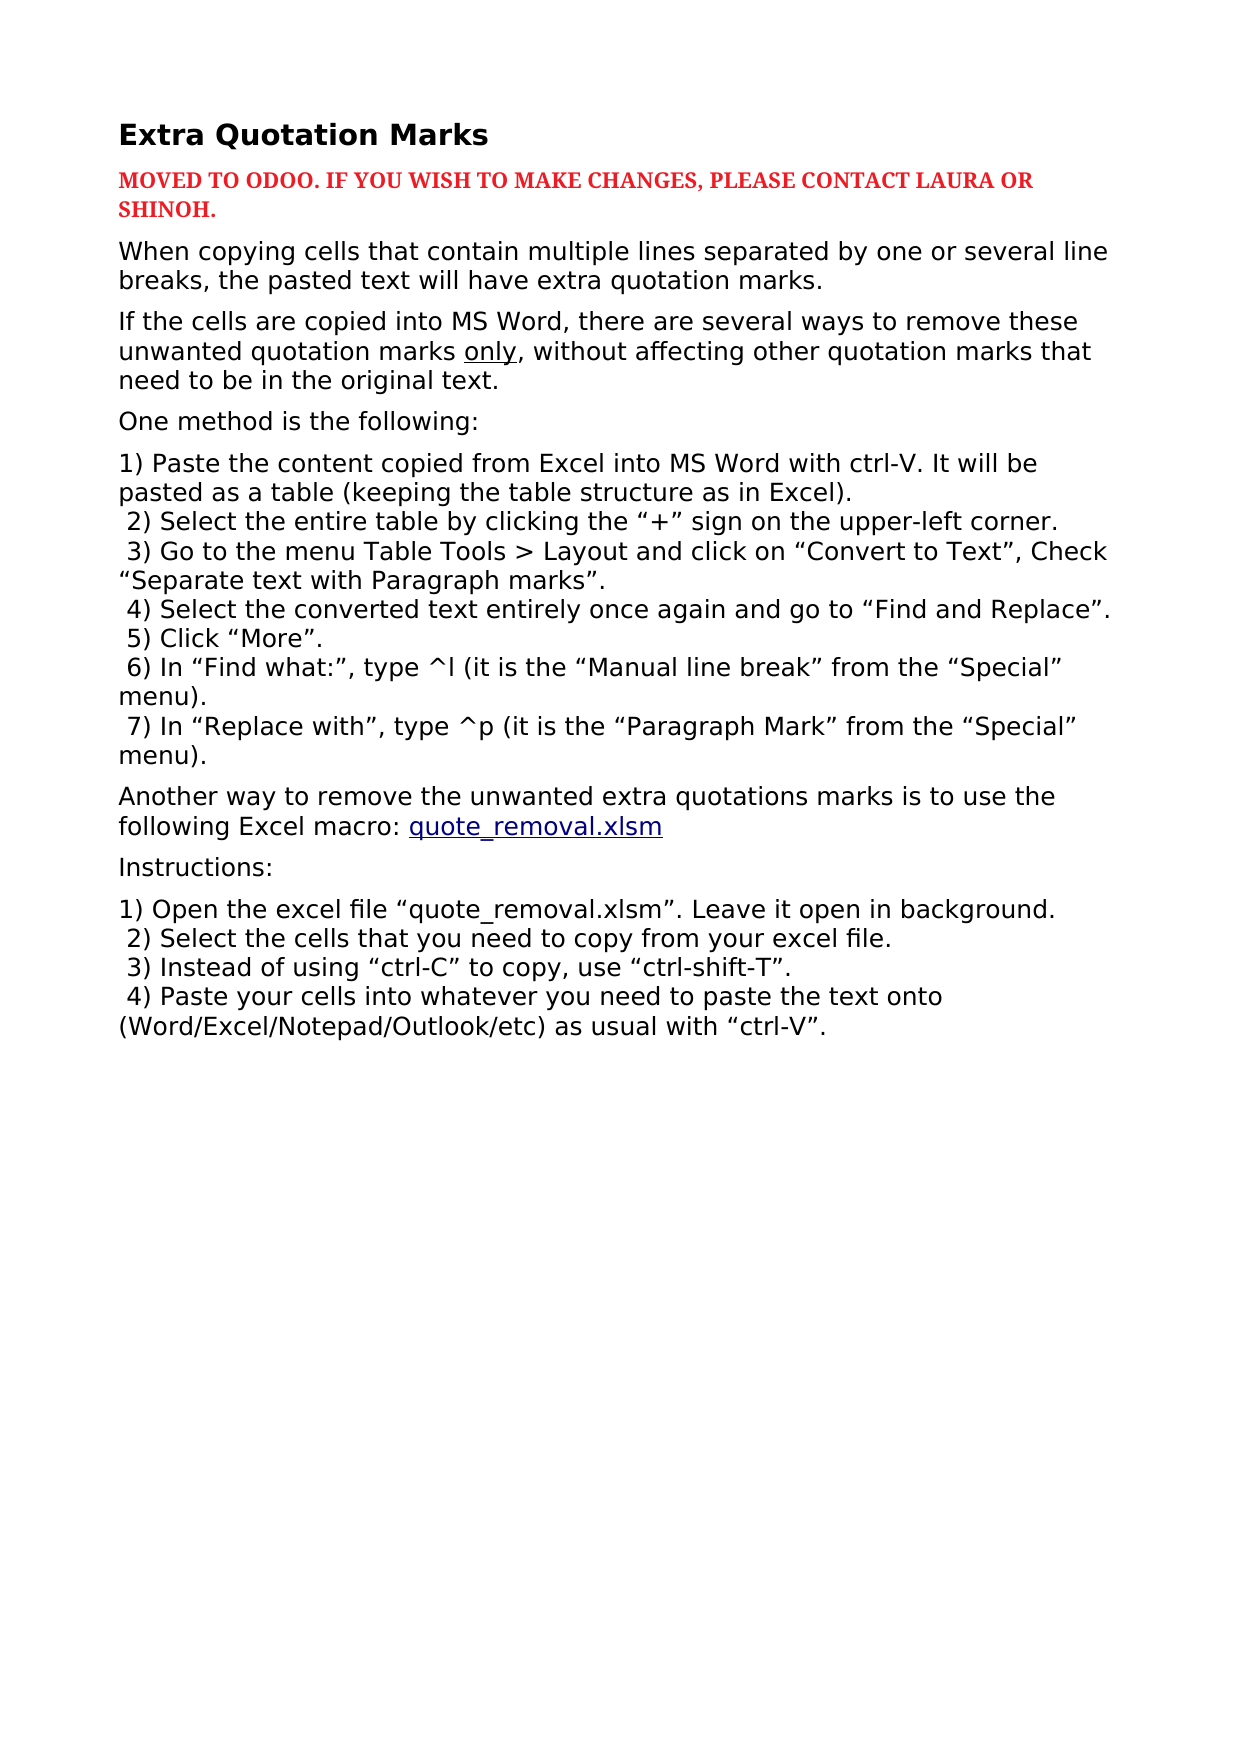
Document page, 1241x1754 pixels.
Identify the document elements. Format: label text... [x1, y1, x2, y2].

text 1) Paste the content copied from Excel into MS Word with ctrl-V. It will be pasted as a table (keeping the table structure as in Excel). 2) Select the entire table by clicking the “+” sign on the upper-left corner. 3) Go to the menu Table Tools > Layout and click on “Convert to Text”, Check “Separate text with Paragraph marks”. 4) Select the converted text entirely once again and go to “Find and Replace”. 5) Click “More”. 6) In “Find what:”, type ^l (it is the “Manual line break” from the “Special” menu). 7) In “Replace with”, type ^p (it is the “Paragraph Mark” from the “Special” menu). [118, 449, 1122, 770]
text Instructions: [118, 853, 1122, 882]
text Another way to remove the unwanted extra quotations marks is to use the following Excel macro: quote_removal.xlsm [118, 782, 1122, 841]
text MOVED TO ODOO. IF YOU WISH TO MAKE CHANGES, PLEASE CONTACT LAURA OR SHINOH. [118, 164, 1122, 224]
text 1) Open the excel file “quote_removal.xlsm”. Leave it open in background. 2) Select the cells that you need to copy from your excel file. 3) Instead of using “ctrl-C” to copy, use “ctrl-shift-T”. 4) Paste your cells into whatever you need to paste the text onto (Word/Excel/Notepad/Outlook/etc) as usual with “ctrl-V”. [118, 895, 1122, 1070]
text If the cells are copied into MS Word, there are several ways to remove these unwanted quotation marks only, without affecting other quotation marks that need to be in the original text. [118, 307, 1122, 395]
subtitle Extra Quotation Marks [118, 118, 1122, 152]
text One method is the following: [118, 407, 1122, 437]
text When copying cells that contain multiple lines separated by one or several line breaks, the pasted text will have extra quotation marks. [118, 237, 1122, 295]
